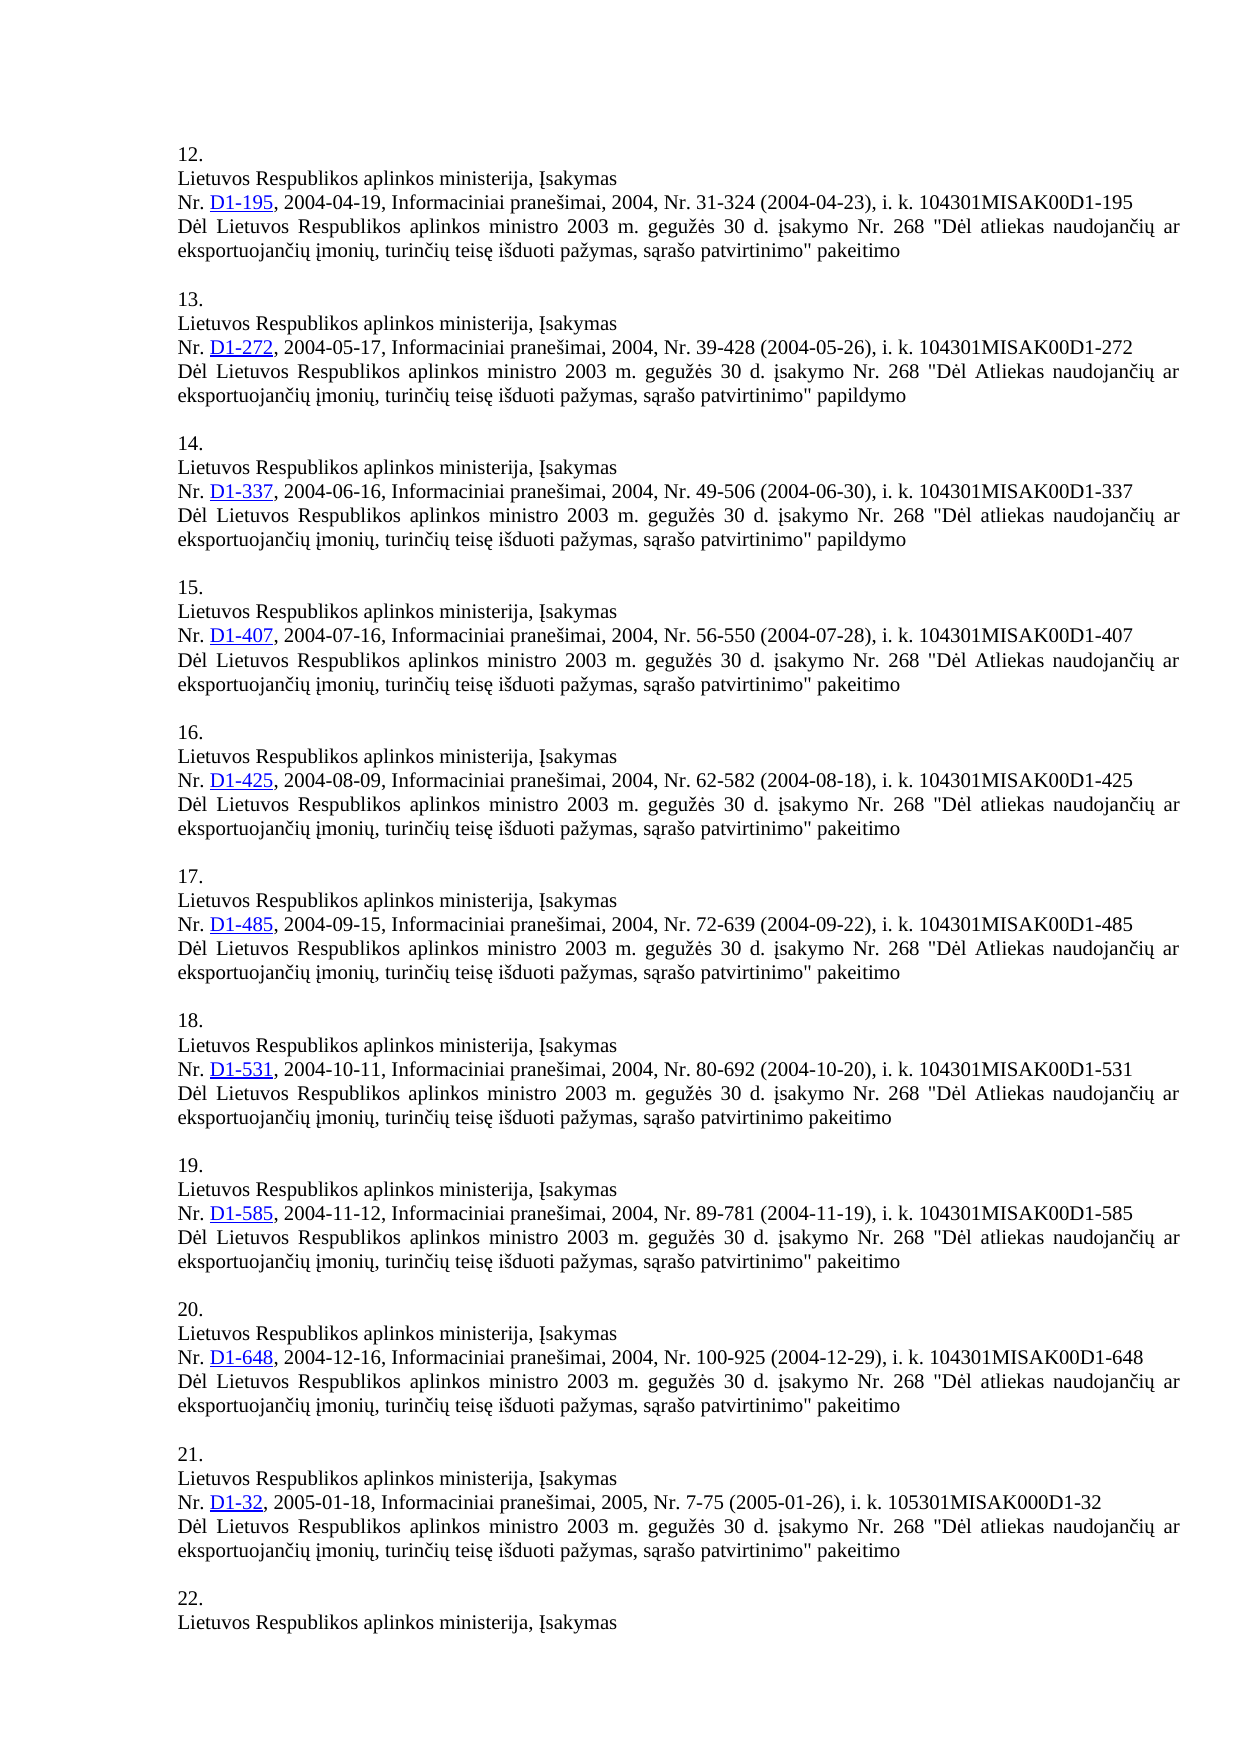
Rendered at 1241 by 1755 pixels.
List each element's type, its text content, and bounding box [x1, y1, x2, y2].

text 21. [177, 1442, 1181, 1466]
text 20. [177, 1297, 1181, 1321]
text Nr. D1-648, 2004-12-16, Informaciniai pranešimai, 2004, Nr. 100-925 (2004-12-29), i. k. 104301MISAK00D1-648 [177, 1345, 1181, 1369]
text Lietuvos Respublikos aplinkos ministerija, Įsakymas [177, 599, 1181, 623]
text Lietuvos Respublikos aplinkos ministerija, Įsakymas [177, 1177, 1181, 1201]
text Dėl Lietuvos Respublikos aplinkos ministro 2003 m. gegužės 30 d. įsakymo Nr. 268 "Dėl atliekas naudojančių ar eksportuojančių įmonių, turinčių teisę išduoti pažymas, sąrašo patvirtinimo" pakeitimo [177, 1514, 1181, 1562]
text Dėl Lietuvos Respublikos aplinkos ministro 2003 m. gegužės 30 d. įsakymo Nr. 268 "Dėl atliekas naudojančių ar eksportuojančių įmonių, turinčių teisę išduoti pažymas, sąrašo patvirtinimo" pakeitimo [177, 792, 1181, 840]
text 12. [177, 142, 1181, 166]
text Nr. D1-485, 2004-09-15, Informaciniai pranešimai, 2004, Nr. 72-639 (2004-09-22), i. k. 104301MISAK00D1-485 [177, 912, 1181, 936]
text Lietuvos Respublikos aplinkos ministerija, Įsakymas [177, 311, 1181, 335]
text Lietuvos Respublikos aplinkos ministerija, Įsakymas [177, 166, 1181, 190]
text 15. [177, 575, 1181, 599]
text Nr. D1-407, 2004-07-16, Informaciniai pranešimai, 2004, Nr. 56-550 (2004-07-28), i. k. 104301MISAK00D1-407 [177, 623, 1181, 647]
text Dėl Lietuvos Respublikos aplinkos ministro 2003 m. gegužės 30 d. įsakymo Nr. 268 "Dėl atliekas naudojančių ar eksportuojančių įmonių, turinčių teisę išduoti pažymas, sąrašo patvirtinimo" pakeitimo [177, 214, 1181, 262]
text Dėl Lietuvos Respublikos aplinkos ministro 2003 m. gegužės 30 d. įsakymo Nr. 268 "Dėl Atliekas naudojančių ar eksportuojančių įmonių, turinčių teisę išduoti pažymas, sąrašo patvirtinimo pakeitimo [177, 1081, 1181, 1129]
text Dėl Lietuvos Respublikos aplinkos ministro 2003 m. gegužės 30 d. įsakymo Nr. 268 "Dėl atliekas naudojančių ar eksportuojančių įmonių, turinčių teisę išduoti pažymas, sąrašo patvirtinimo" papildymo [177, 503, 1181, 551]
text Nr. D1-32, 2005-01-18, Informaciniai pranešimai, 2005, Nr. 7-75 (2005-01-26), i. k. 105301MISAK000D1-32 [177, 1490, 1181, 1514]
text Dėl Lietuvos Respublikos aplinkos ministro 2003 m. gegužės 30 d. įsakymo Nr. 268 "Dėl Atliekas naudojančių ar eksportuojančių įmonių, turinčių teisę išduoti pažymas, sąrašo patvirtinimo" pakeitimo [177, 936, 1181, 984]
text Lietuvos Respublikos aplinkos ministerija, Įsakymas [177, 888, 1181, 912]
text Lietuvos Respublikos aplinkos ministerija, Įsakymas [177, 744, 1181, 768]
text Nr. D1-531, 2004-10-11, Informaciniai pranešimai, 2004, Nr. 80-692 (2004-10-20), i. k. 104301MISAK00D1-531 [177, 1057, 1181, 1081]
text 13. [177, 287, 1181, 311]
text Nr. D1-585, 2004-11-12, Informaciniai pranešimai, 2004, Nr. 89-781 (2004-11-19), i. k. 104301MISAK00D1-585 [177, 1201, 1181, 1225]
text Dėl Lietuvos Respublikos aplinkos ministro 2003 m. gegužės 30 d. įsakymo Nr. 268 "Dėl atliekas naudojančių ar eksportuojančių įmonių, turinčių teisę išduoti pažymas, sąrašo patvirtinimo" pakeitimo [177, 1225, 1181, 1273]
text 22. [177, 1586, 1181, 1610]
text Lietuvos Respublikos aplinkos ministerija, Įsakymas [177, 1610, 1181, 1634]
text Dėl Lietuvos Respublikos aplinkos ministro 2003 m. gegužės 30 d. įsakymo Nr. 268 "Dėl Atliekas naudojančių ar eksportuojančių įmonių, turinčių teisę išduoti pažymas, sąrašo patvirtinimo" pakeitimo [177, 647, 1181, 696]
text 16. [177, 720, 1181, 744]
text 14. [177, 431, 1181, 455]
text 19. [177, 1153, 1181, 1177]
text Dėl Lietuvos Respublikos aplinkos ministro 2003 m. gegužės 30 d. įsakymo Nr. 268 "Dėl atliekas naudojančių ar eksportuojančių įmonių, turinčių teisę išduoti pažymas, sąrašo patvirtinimo" pakeitimo [177, 1369, 1181, 1417]
text Nr. D1-425, 2004-08-09, Informaciniai pranešimai, 2004, Nr. 62-582 (2004-08-18), i. k. 104301MISAK00D1-425 [177, 768, 1181, 792]
text Lietuvos Respublikos aplinkos ministerija, Įsakymas [177, 1321, 1181, 1345]
text Lietuvos Respublikos aplinkos ministerija, Įsakymas [177, 1466, 1181, 1490]
text Dėl Lietuvos Respublikos aplinkos ministro 2003 m. gegužės 30 d. įsakymo Nr. 268 "Dėl Atliekas naudojančių ar eksportuojančių įmonių, turinčių teisę išduoti pažymas, sąrašo patvirtinimo" papildymo [177, 359, 1181, 407]
text Nr. D1-337, 2004-06-16, Informaciniai pranešimai, 2004, Nr. 49-506 (2004-06-30), i. k. 104301MISAK00D1-337 [177, 479, 1181, 503]
text 17. [177, 864, 1181, 888]
text Lietuvos Respublikos aplinkos ministerija, Įsakymas [177, 1032, 1181, 1057]
text Nr. D1-272, 2004-05-17, Informaciniai pranešimai, 2004, Nr. 39-428 (2004-05-26), i. k. 104301MISAK00D1-272 [177, 335, 1181, 359]
text Nr. D1-195, 2004-04-19, Informaciniai pranešimai, 2004, Nr. 31-324 (2004-04-23), i. k. 104301MISAK00D1-195 [177, 190, 1181, 214]
text Lietuvos Respublikos aplinkos ministerija, Įsakymas [177, 455, 1181, 479]
text 18. [177, 1008, 1181, 1032]
